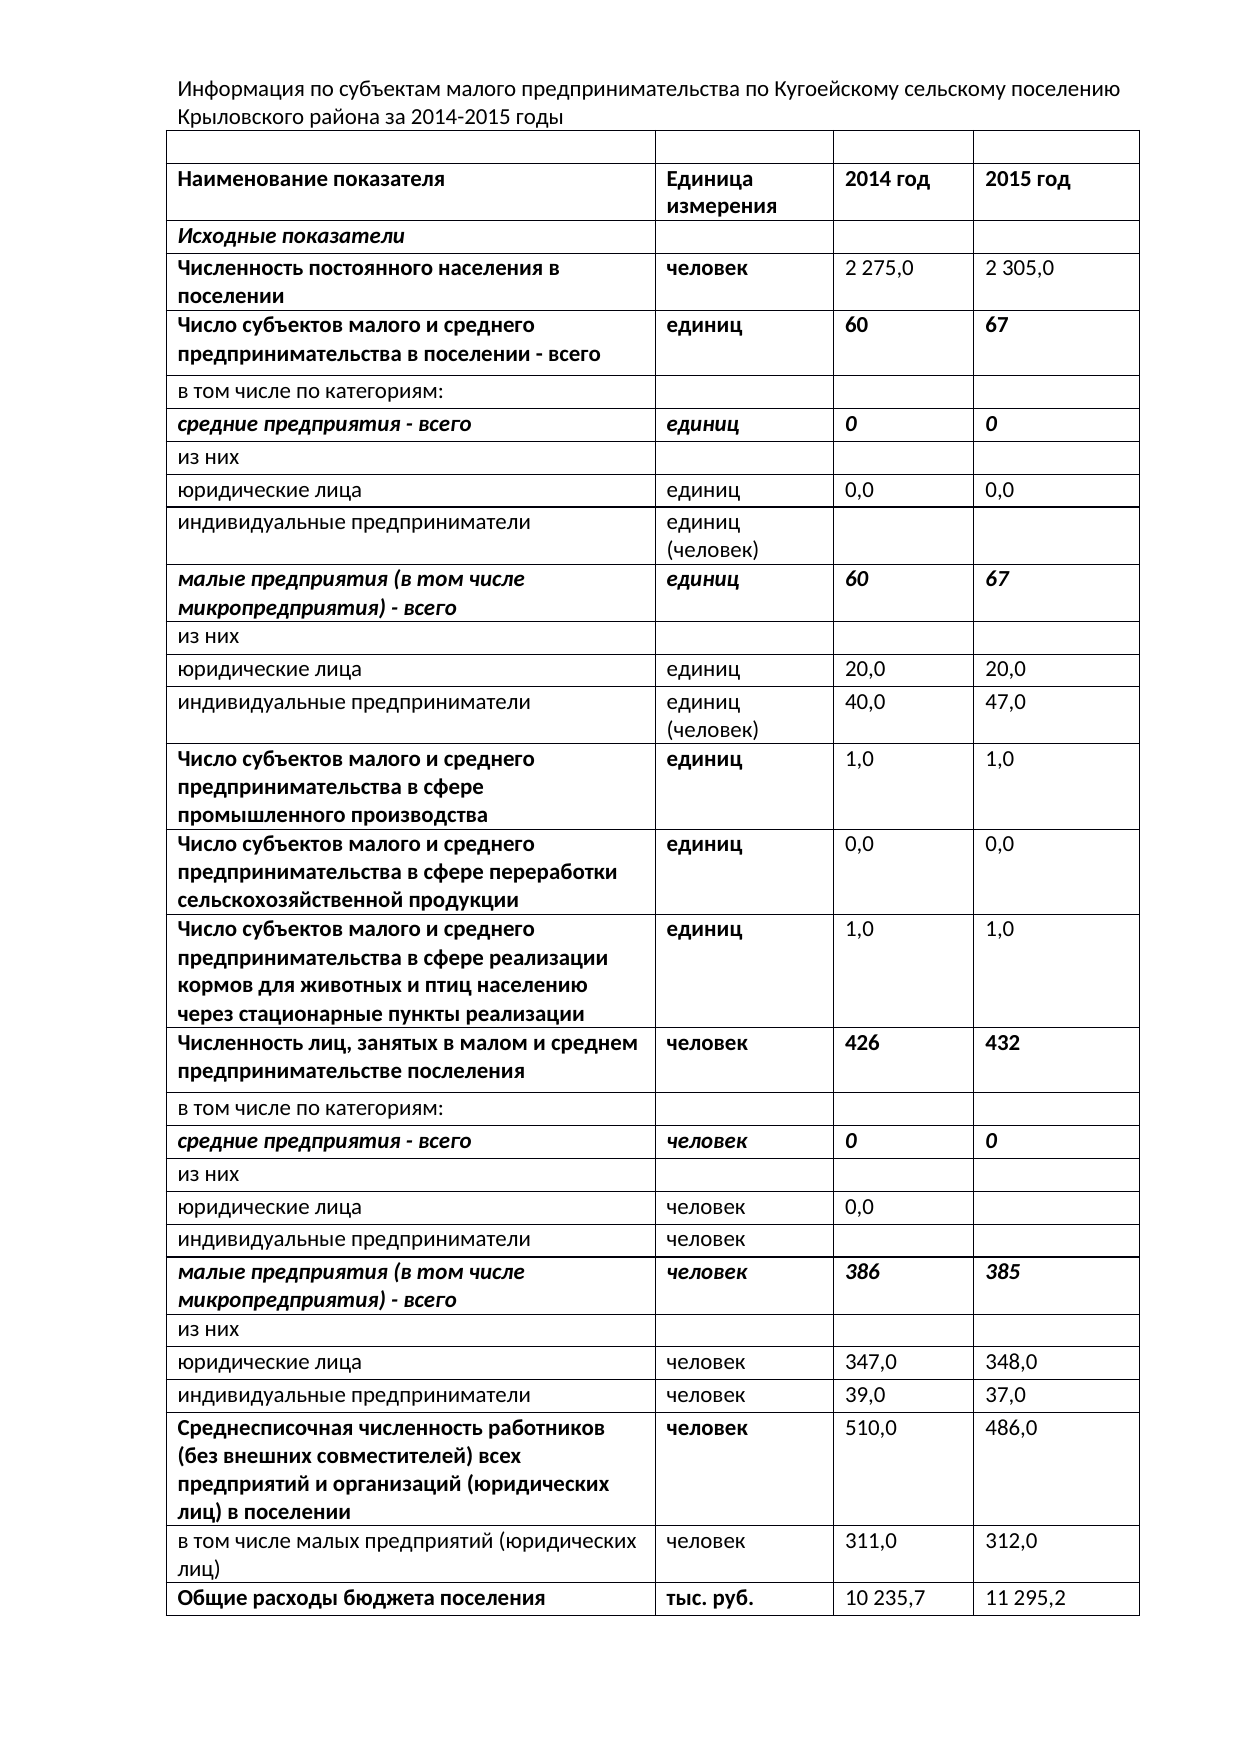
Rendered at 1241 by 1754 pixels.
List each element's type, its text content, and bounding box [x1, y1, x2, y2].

table_cell в том числе по категориям: [167, 376, 655, 408]
table_cell человек [656, 1028, 833, 1092]
table_cell 11 295,2 [974, 1583, 1139, 1615]
table_cell Среднесписочная численность работников (без внешних совместителей) всех предприятий и организаций (юридических лиц) в поселении [167, 1413, 655, 1525]
table_cell 311,0 [834, 1526, 973, 1582]
table_cell [656, 1093, 833, 1125]
table_cell единиц [656, 915, 833, 1027]
table_cell человек [656, 1126, 833, 1158]
table_header [974, 131, 1139, 163]
table_cell единиц [656, 655, 833, 686]
table_cell человек [656, 1258, 833, 1313]
table_cell 510,0 [834, 1413, 973, 1525]
table_cell 1,0 [974, 744, 1139, 828]
table_cell 1,0 [834, 744, 973, 828]
table_cell единиц [656, 409, 833, 441]
table_cell 385 [974, 1258, 1139, 1313]
table_cell [656, 1159, 833, 1191]
table_cell индивидуальные предприниматели [167, 687, 655, 743]
table_cell в том числе по категориям: [167, 1093, 655, 1125]
table_cell [834, 1159, 973, 1191]
table_cell индивидуальные предприниматели [167, 1380, 655, 1412]
table_cell 0,0 [834, 475, 973, 506]
table_cell Наименование показателя [167, 164, 655, 220]
table_cell средние предприятия - всего [167, 1126, 655, 1158]
table_cell тыс. руб. [656, 1583, 833, 1615]
table_cell [834, 376, 973, 408]
table_cell [834, 622, 973, 653]
table_cell 1,0 [974, 915, 1139, 1027]
table_cell 40,0 [834, 687, 973, 743]
table_cell единиц [656, 565, 833, 621]
table_cell индивидуальные предприниматели [167, 508, 655, 563]
table_cell 426 [834, 1028, 973, 1092]
table_cell 1,0 [834, 915, 973, 1027]
table_cell 432 [974, 1028, 1139, 1092]
table_cell [834, 221, 973, 252]
table_cell человек [656, 1380, 833, 1412]
table_cell 0,0 [834, 830, 973, 913]
table_cell Число субъектов малого и среднего предпринимательства в сфере промышленного производства [167, 744, 655, 828]
table_cell Численность постоянного населения в поселении [167, 254, 655, 309]
table_header [834, 131, 973, 163]
table_cell человек [656, 1347, 833, 1379]
table_cell единиц [656, 744, 833, 828]
table_cell средние предприятия - всего [167, 409, 655, 441]
table_cell 347,0 [834, 1347, 973, 1379]
table_cell 312,0 [974, 1526, 1139, 1582]
table_cell 37,0 [974, 1380, 1139, 1412]
table_cell 0,0 [974, 830, 1139, 913]
table_cell 2015 год [974, 164, 1139, 220]
table_cell [974, 221, 1139, 252]
table_header [656, 131, 833, 163]
table_cell Численность лиц, занятых в малом и среднем предпринимательстве послеления [167, 1028, 655, 1092]
table_cell 2 275,0 [834, 254, 973, 309]
table_cell 0 [834, 1126, 973, 1158]
table_cell единиц (человек) [656, 687, 833, 743]
table_cell 0 [974, 409, 1139, 441]
table_cell Общие расходы бюджета поселения [167, 1583, 655, 1615]
table_cell [834, 1225, 973, 1256]
table_cell [656, 1315, 833, 1346]
table_cell единиц [656, 830, 833, 913]
table_cell юридические лица [167, 1347, 655, 1379]
table_cell [974, 508, 1139, 563]
table_cell из них [167, 1315, 655, 1346]
table_cell 348,0 [974, 1347, 1139, 1379]
table_cell единиц [656, 311, 833, 375]
table_cell Число субъектов малого и среднего предпринимательства в сфере переработки сельскохозяйственной продукции [167, 830, 655, 913]
table_cell [834, 1093, 973, 1125]
table_cell 10 235,7 [834, 1583, 973, 1615]
table_cell 60 [834, 311, 973, 375]
table_header [167, 131, 655, 163]
table_cell Число субъектов малого и среднего предпринимательства в поселении - всего [167, 311, 655, 375]
table_cell [834, 1315, 973, 1346]
table_cell 486,0 [974, 1413, 1139, 1525]
table_cell Число субъектов малого и среднего предпринимательства в сфере реализации кормов для животных и птиц населению через стационарные пункты реализации [167, 915, 655, 1027]
table_cell [974, 1093, 1139, 1125]
table_cell индивидуальные предприниматели [167, 1225, 655, 1256]
table_cell 0,0 [974, 475, 1139, 506]
table_cell 0,0 [834, 1192, 973, 1223]
table_cell [974, 1315, 1139, 1346]
table_cell единиц [656, 475, 833, 506]
table_cell 2014 год [834, 164, 973, 220]
table_cell [656, 622, 833, 653]
table_cell [656, 376, 833, 408]
table_cell [974, 1192, 1139, 1223]
table_cell человек [656, 1413, 833, 1525]
table_cell человек [656, 1225, 833, 1256]
table_cell 60 [834, 565, 973, 621]
table_cell 39,0 [834, 1380, 973, 1412]
table_cell [974, 442, 1139, 474]
table_cell малые предприятия (в том числе микропредприятия) - всего [167, 565, 655, 621]
table_cell [656, 221, 833, 252]
table_cell [834, 442, 973, 474]
table_cell в том числе малых предприятий (юридических лиц) [167, 1526, 655, 1582]
table_cell [834, 508, 973, 563]
table_cell 67 [974, 565, 1139, 621]
table_cell единиц (человек) [656, 508, 833, 563]
table_cell человек [656, 1526, 833, 1582]
table_cell [974, 1225, 1139, 1256]
table_cell 0 [974, 1126, 1139, 1158]
table_cell [974, 622, 1139, 653]
table_cell 0 [834, 409, 973, 441]
table_cell юридические лица [167, 655, 655, 686]
table_cell из них [167, 442, 655, 474]
table_cell [974, 376, 1139, 408]
table_cell [656, 442, 833, 474]
table_cell 67 [974, 311, 1139, 375]
table_cell человек [656, 1192, 833, 1223]
table_cell 2 305,0 [974, 254, 1139, 309]
table_cell Единица измерения [656, 164, 833, 220]
table_cell [974, 1159, 1139, 1191]
table_cell малые предприятия (в том числе микропредприятия) - всего [167, 1258, 655, 1313]
table_cell Исходные показатели [167, 221, 655, 252]
table_cell 20,0 [974, 655, 1139, 686]
table_cell человек [656, 254, 833, 309]
table_cell юридические лица [167, 1192, 655, 1223]
table_cell 47,0 [974, 687, 1139, 743]
table_cell 20,0 [834, 655, 973, 686]
table_cell из них [167, 1159, 655, 1191]
table_cell юридические лица [167, 475, 655, 506]
table_cell из них [167, 622, 655, 653]
table_cell 386 [834, 1258, 973, 1313]
